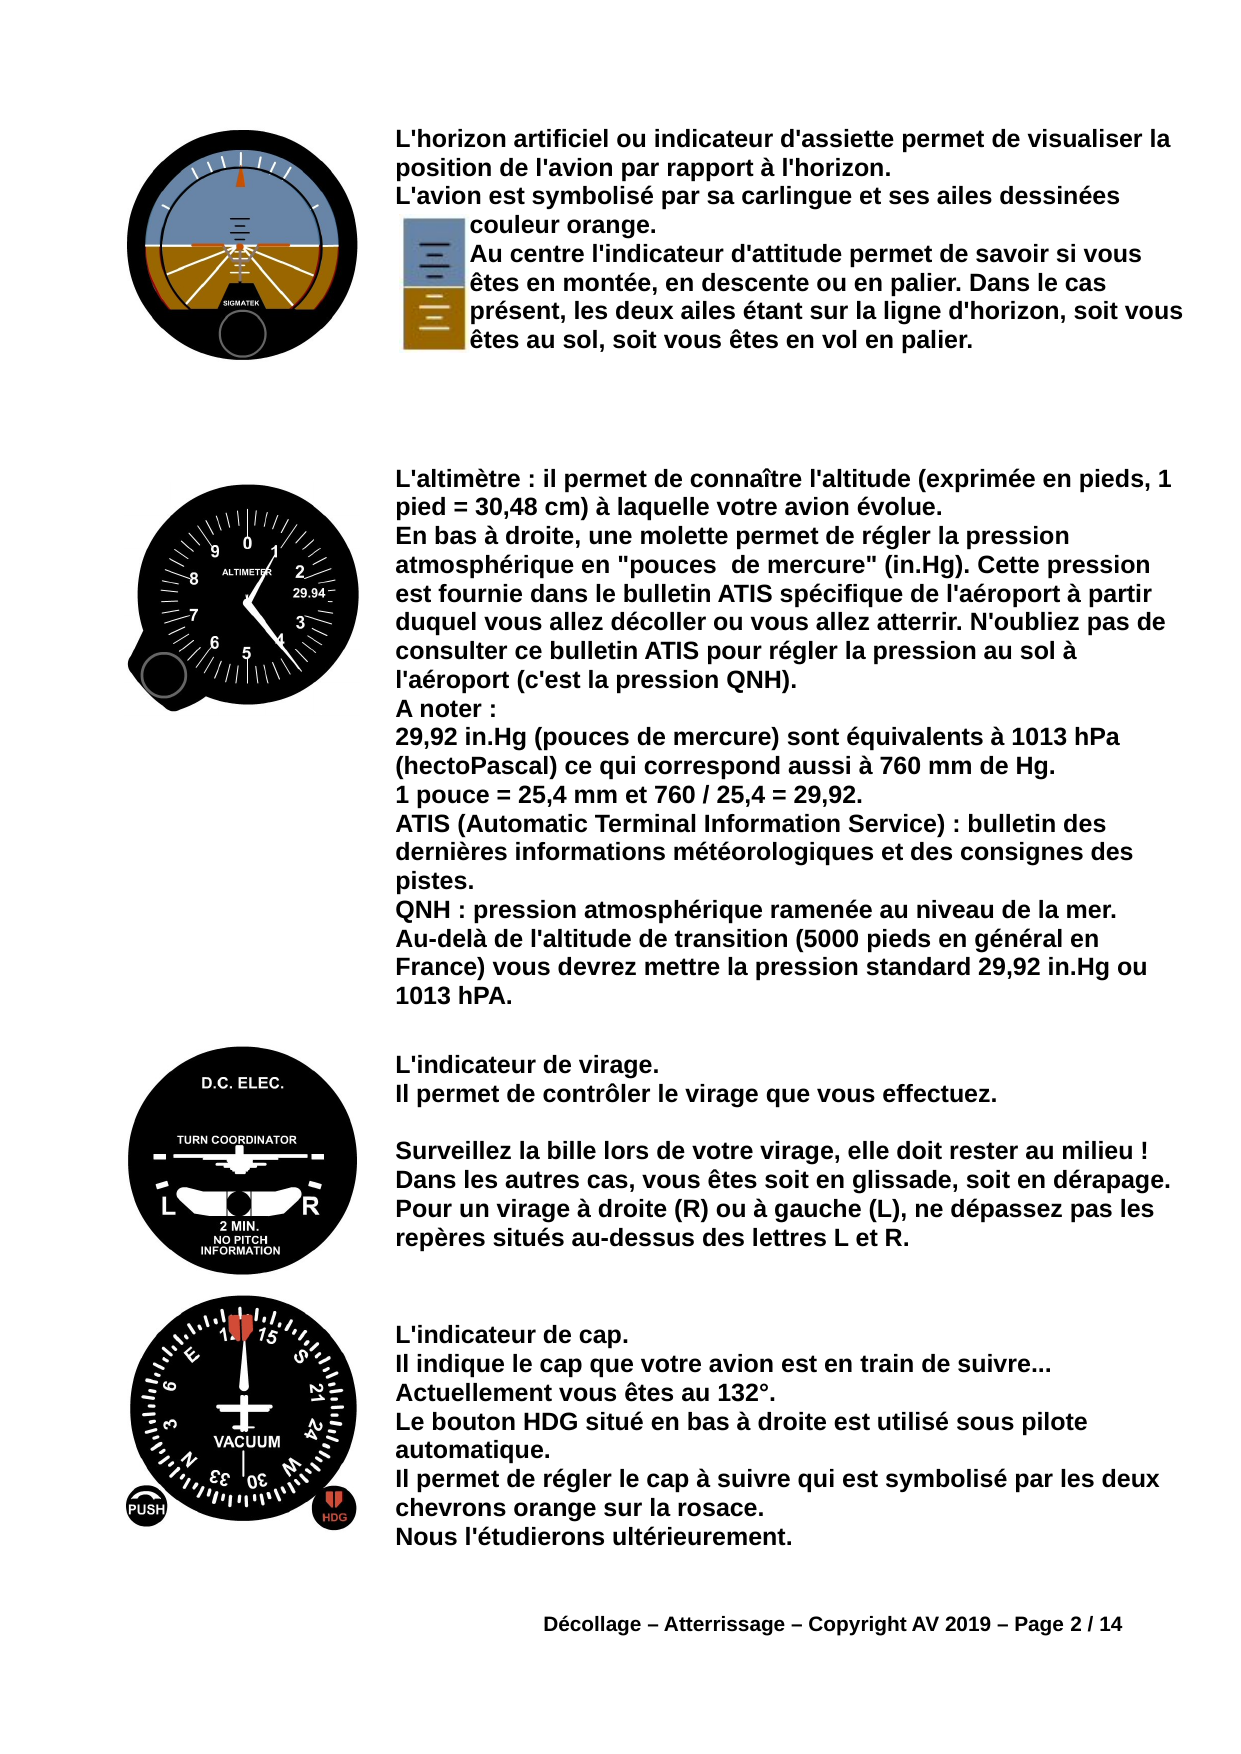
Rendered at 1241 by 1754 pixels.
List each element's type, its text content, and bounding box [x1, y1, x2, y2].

picture [123, 123, 360, 366]
table_cell [118, 1286, 389, 1568]
table_cell L'indicateur de cap. Il indique le cap que votre avion est en train de suivre... Actuellement vous êtes au 132°. Le bouton HDG situé en bas à droite est utilisé sous pilote automatique. Il permet de régler le cap à suivre qui est symbolisé par les deux chevrons orange sur la rosace. Nous l'étudierons ultérieurement. [390, 1286, 1193, 1568]
table_cell L'indicateur de virage. Il permet de contrôler le virage que vous effectuez. Surveillez la bille lors de votre virage, elle doit rester au milieu ! Dans les autres cas, vous êtes soit en glissade, soit en dérapage. Pour un virage à droite (R) ou à gauche (L), ne dépassez pas les repères situés au-dessus des lettres L et R. [390, 1016, 1193, 1286]
picture [123, 1041, 360, 1279]
table_cell [118, 400, 389, 1016]
table_cell L'horizon artificiel ou indicateur d'assiette permet de visualiser la position de l'avion par rapport à l'horizon. L'avion est symbolisé par sa carlingue et ses ailes dessinées couleur orange. Au centre l'indicateur d'attitude permet de savoir si vous êtes en montée, en descente ou en palier. Dans le cas présent, les deux ailes étant sur la ligne d'horizon, soit vous êtes au sol, soit vous êtes en vol en palier. [390, 118, 1193, 400]
table_cell [118, 1016, 389, 1286]
picture [399, 214, 470, 353]
table_cell L'altimètre : il permet de connaître l'altitude (exprimée en pieds, 1 pied = 30,48 cm) à laquelle votre avion évolue. En bas à droite, une molette permet de régler la pression atmosphérique en "pouces de mercure" (in.Hg). Cette pression est fournie dans le bulletin ATIS spécifique de l'aéroport à partir duquel vous allez décoller ou vous allez atterrir. N'oubliez pas de consulter ce bulletin ATIS pour régler la pression au sol à l'aéroport (c'est la pression QNH). A noter : 29,92 in.Hg (pouces de mercure) sont équivalents à 1013 hPa (hectoPascal) ce qui correspond aussi à 760 mm de Hg. 1 pouce = 25,4 mm et 760 / 25,4 = 29,92. ATIS (Automatic Terminal Information Service) : bulletin des dernières informations météorologiques et des consignes des pistes. QNH : pression atmosphérique ramenée au niveau de la mer. Au-delà de l'altitude de transition (5000 pieds en général en France) vous devrez mettre la pression standard 29,92 in.Hg ou 1013 hPA. [390, 400, 1193, 1016]
table_cell [118, 118, 389, 400]
picture [123, 1291, 360, 1534]
picture [123, 482, 360, 716]
